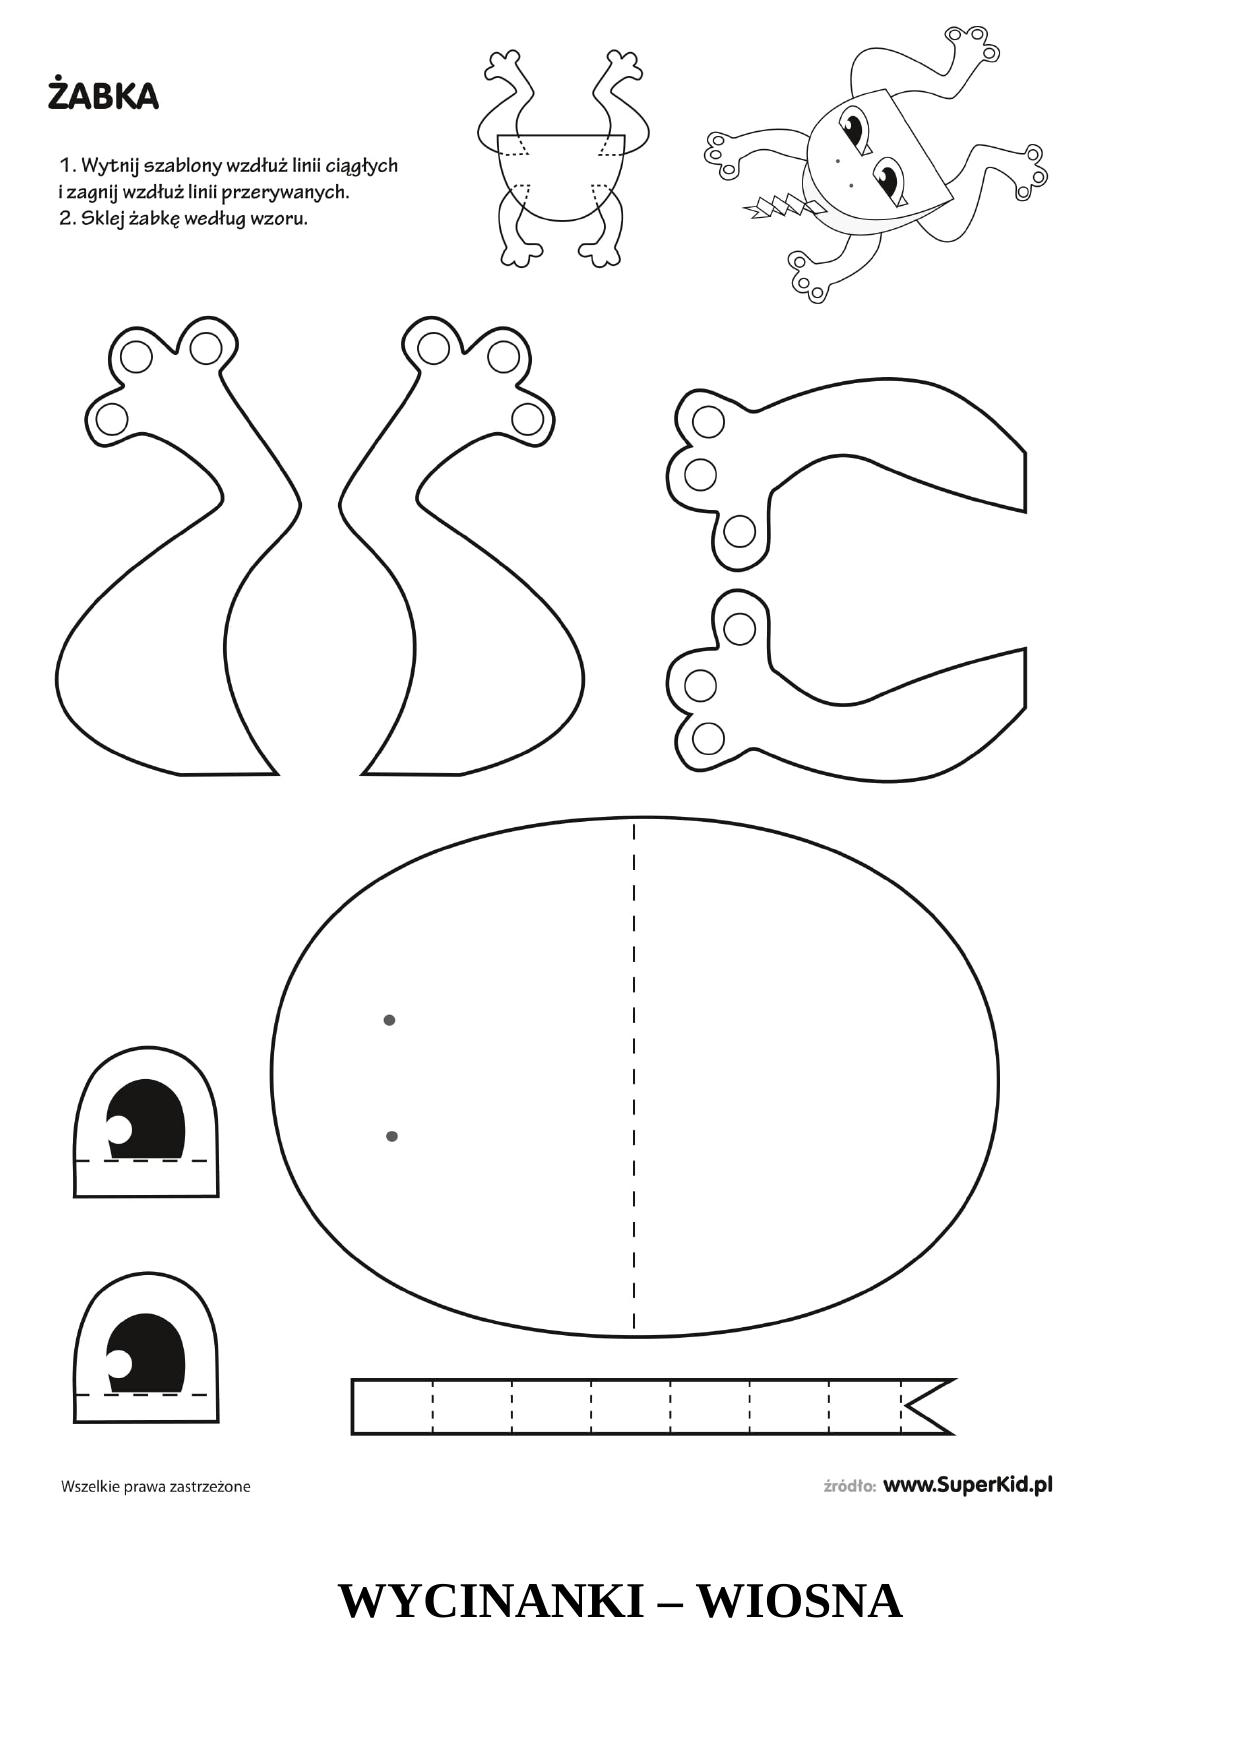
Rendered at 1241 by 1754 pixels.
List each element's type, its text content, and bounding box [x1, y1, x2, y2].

text WYCINANKI – WIOSNA [75, 249, 1165, 1628]
picture [0, 0, 1111, 1571]
